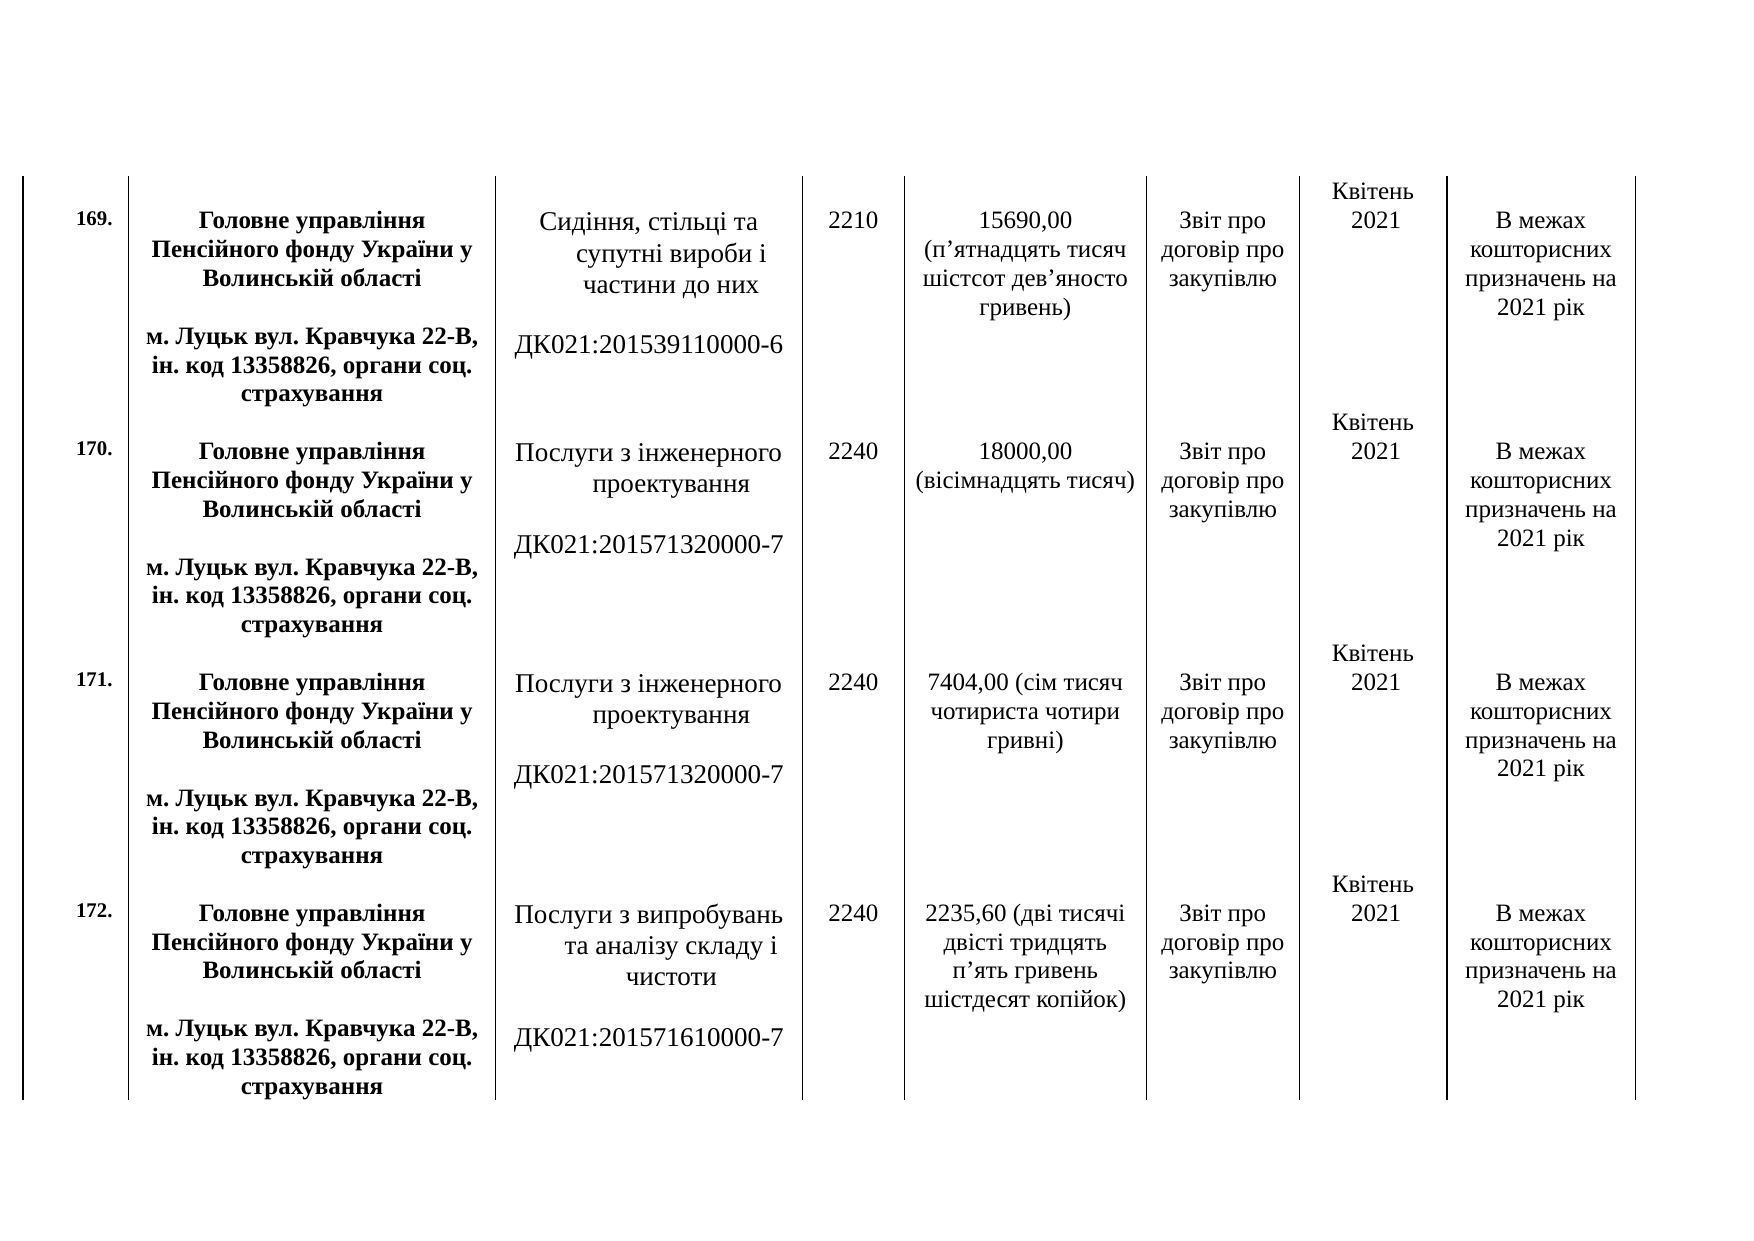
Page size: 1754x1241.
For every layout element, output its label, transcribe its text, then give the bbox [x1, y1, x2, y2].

table_cell Звіт про договір про закупівлю [1147, 638, 1299, 869]
table_cell 2240 [803, 407, 904, 638]
table_cell 18000,00 (вісімнадцять тисяч) [905, 407, 1146, 638]
table_cell Звіт про договір про закупівлю [1147, 407, 1299, 638]
table_cell Квітень 2021 [1300, 869, 1446, 1100]
table_cell В межах кошторисних призначень на 2021 рік [1448, 176, 1635, 407]
table_cell Звіт про договір про закупівлю [1147, 176, 1299, 407]
table_cell 2210 [803, 176, 904, 407]
table_cell Сидіння, стільці та супутні вироби і частини до них ДК021:201539110000-6 [496, 176, 802, 407]
table_cell Головне управління Пенсійного фонду України у Волинській області м. Луцьк вул. Кравчука 22-В, ін. код 13358826, органи соц. страхування [129, 407, 495, 638]
table_cell Квітень 2021 [1300, 176, 1446, 407]
table_cell [24, 176, 128, 407]
table_cell Квітень 2021 [1300, 407, 1446, 638]
table_cell [24, 407, 128, 638]
table_cell [24, 638, 128, 869]
table_cell 7404,00 (сім тисяч чотириста чотири гривні) [905, 638, 1146, 869]
table_cell 2240 [803, 869, 904, 1100]
table_cell Звіт про договір про закупівлю [1147, 869, 1299, 1100]
table_cell 2240 [803, 638, 904, 869]
table_cell В межах кошторисних призначень на 2021 рік [1448, 638, 1635, 869]
table_cell Послуги з інженерного проектування ДК021:201571320000-7 [496, 638, 802, 869]
table_cell [24, 869, 128, 1100]
table_cell Послуги з інженерного проектування ДК021:201571320000-7 [496, 407, 802, 638]
table_cell 2235,60 (дві тисячі двісті тридцять п’ять гривень шістдесят копійок) [905, 869, 1146, 1100]
table_cell Головне управління Пенсійного фонду України у Волинській області м. Луцьк вул. Кравчука 22-В, ін. код 13358826, органи соц. страхування [129, 869, 495, 1100]
table_cell В межах кошторисних призначень на 2021 рік [1448, 407, 1635, 638]
table_cell Головне управління Пенсійного фонду України у Волинській області м. Луцьк вул. Кравчука 22-В, ін. код 13358826, органи соц. страхування [129, 638, 495, 869]
table_cell Послуги з випробувань та аналізу складу і чистоти ДК021:201571610000-7 [496, 869, 802, 1100]
table_cell Квітень 2021 [1300, 638, 1446, 869]
table_cell 15690,00 (п’ятнадцять тисяч шістсот дев’яносто гривень) [905, 176, 1146, 407]
table_cell Головне управління Пенсійного фонду України у Волинській області м. Луцьк вул. Кравчука 22-В, ін. код 13358826, органи соц. страхування [129, 176, 495, 407]
table_cell В межах кошторисних призначень на 2021 рік [1448, 869, 1635, 1100]
